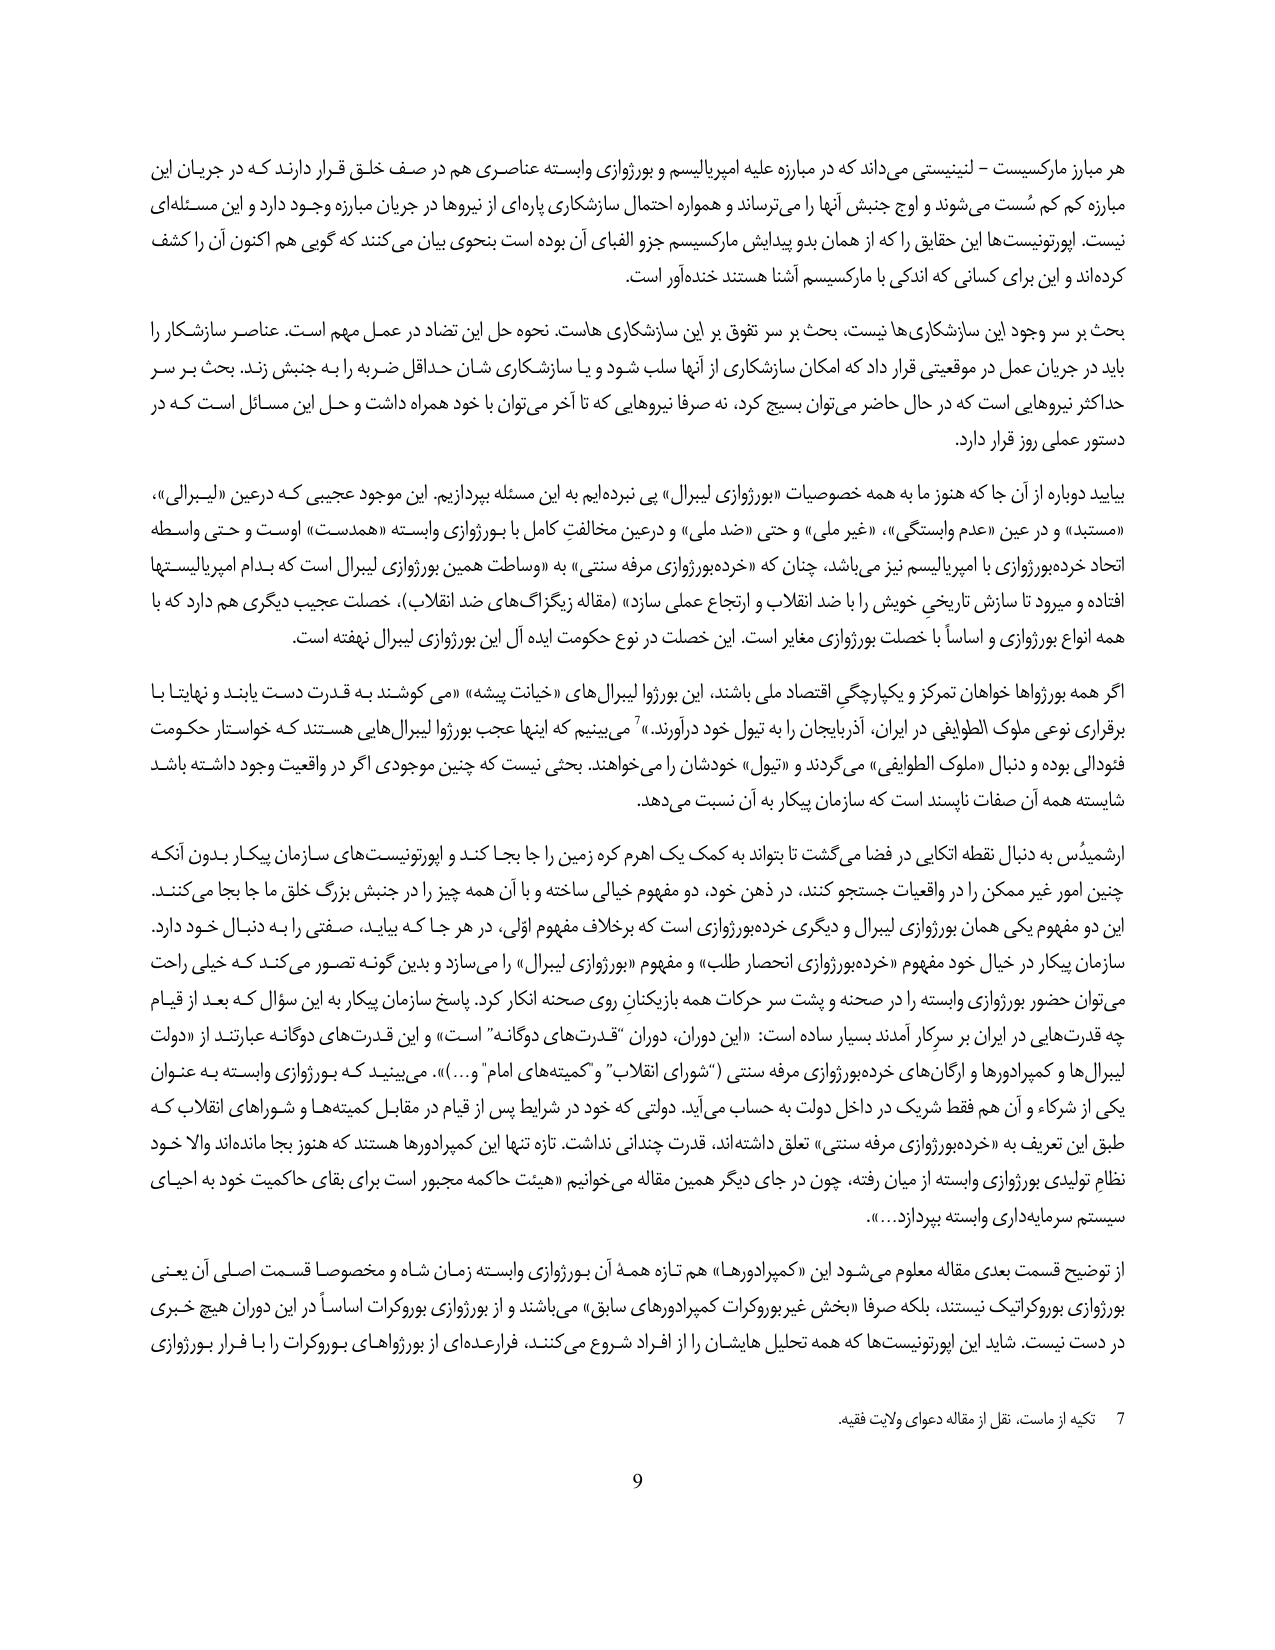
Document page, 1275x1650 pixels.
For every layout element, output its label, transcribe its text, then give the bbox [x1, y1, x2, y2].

text بیایید دوباره از آن جا که هنوز ما به همه خصوصیات «بورژوازی لیبرال» پی نبرده‌ایم به این مسئله بپردازیم. این موجود عجیبی که درعین «لیبرالی»، «مستبد» و در عین «عدم وابستگی»، «غیر ملی» و حتی «ضد ملی» و درعین مخالفتِ کامل با بورژوازی وابسته «همدست» اوست و حتی واسطه اتحاد خرده‌بورژوازی با امپریالیسم نیز می‌باشد، چنان که «خرده‌بورژوازی مرفه سنتی» به «وساطت همین بورژوازی لیبرال است که بدام امپریالیستها افتاده و میرود تا سازش تاریخیِ خویش را با ضد انقلاب و ارتجاع عملی سازد» (مقاله زیگزاگ‌های ضد انقلاب)، خصلت عجیب دیگری هم دارد که با همه انواع بورژوازی و اساساً با خصلت بورژوازی مغایر است. این خصلت در نوع حکومت ایده آل این بورژوازی لیبرال نهفته است. [150, 475, 1125, 656]
text اگر همه بورژواها خواهان تمرکز و یکپارچگیِ اقتصاد ملی باشند، این بورژوا لیبرال‌های «خیانت پیشه» «می کوشند به قدرت دست یابند و نهایتا با برقراری نوعی ملوک الطوایفی در ایران، آذربایجان را به تیول خود درآورند.» می‌بینیم که اینها عجب بورژوا لیبرال‌هایی هستند که خواستار حکومت فئودالی بوده و دنبال «ملوک الطوایفی» می‌گردند و «تیول» خودشان را می‌خواهند. بحثی نیست که چنین موجودی اگر در واقعیت وجود داشته باشد شایسته همه آن صفات ناپسند است که سازمان پیکار به آن نسبت می‌دهد. [150, 674, 1125, 818]
text تکیه از ماست، نقل از مقاله دعوای ولایت فقیه. [150, 1404, 1125, 1434]
text از توضیح قسمت بعدی مقاله معلوم می‌شود این «کمپرادورها» هم تازه همۀ آن بورژوازی وابسته زمان شاه و مخصوصا قسمت اصلی آن یعنی بورژوازی بوروکراتیک نیستند، بلکه صرفا «بخش غیر‌بوروکرات کمپرادورهای سابق» می‌باشند و از بورژوازی بوروکرات اساساً در این دوران هیچ خبری در دست نیست. شاید این اپورتونیست‌ها که همه تحلیل هایشان را از افراد شروع می‌کنند، فرارعده‌ای از بورژواهای بوروکرات را با فرار بورژوازی [150, 1252, 1125, 1360]
text هر مبارز مارکسیست - لنینیستی می‌داند که در مبارزه علیه امپریالیسم و بورژوازی وابسته عناصری هم در صف خلق قرار دارند که در جریان این مبارزه کم کم سُست می‌شوند و اوج جنبش آنها را می‌ترساند و همواره احتمال سازشکاری پاره‌ای از نیروها در جریان مبارزه وجود دارد و این مسئله‌ای نیست. اپورتونیست‌ها این حقایق را که از همان بدو پیدایش مارکسیسم جزو الفبای آن بوده است بنحوی بیان می‌کنند که گویی هم اکنون آن را کشف کرده‌اند و این برای کسانی که اندکی با مارکسیسم آشنا هستند خنده‌آور است. [150, 150, 1125, 294]
text ارشمیدُس به دنبال نقطه اتکایی در فضا می‌گشت تا بتواند به کمک یک اهرم کره زمین را جا بجا کند و اپورتونیست‌های سازمان پیکار بدون آنکه چنین امور غیر ممکن را در واقعیات جستجو کنند، در ذهن خود، دو مفهوم خیالی ساخته و با آن همه چیز را در جنبش بزرگ خلق ما جا بجا می‌کنند. این دو مفهوم یکی همان بورژوازی لیبرال و دیگری خرده‌بورژوازی است که برخلاف مفهوم اوّلی، در هر جا که بیاید، صفتی را به دنبال خود دارد. سازمان پیکار در خیال خود مفهوم «خرده‌بورژوازی انحصار طلب» و مفهوم «بورژوازی لیبرال» را می‌سازد و بدین گونه تصور می‌کند که خیلی راحت می‌توان حضور بورژوازی وابسته را در صحنه و پشت سر حرکات همه بازیکنانِ روی صحنه انکار کرد. پاسخ سازمان پیکار به این سؤال که بعد از قیام چه قدرت‌هایی در ایران بر سر‌ِ‌کار آمدند بسیار ساده است: «این دوران، دوران “قدرت‌های دوگانه” است» و این قدرت‌های دوگانه عبارتند از «دولت لیبرال‌ها و کمپرادورها و ارگان‌های خرده‌بورژوازی مرفه سنتی (“شورای انقلاب” و"کمیته‌های امام" و…)». می‌بینید که بورژوازی وابسته به عنوان یکی از شرکاء و آن هم فقط شریک در داخل دولت به حساب می‌آید. دولتی که خود در شرایط پس از قیام در مقابل کمیته‌ها و شوراهای انقلاب که طبق این تعریف به «خرده‌بورژوازی مرفه سنتی» تعلق داشته‌اند، قدرت چندانی نداشت. تازه تنها این کمپرادورها هستند که هنوز بجا مانده‌اند والا خود نظامِ تولیدی بورژوازی وابسته از میان رفته، چون در جای دیگر همین مقاله می‌خوانیم «هیئت حاکمه مجبور است برای بقای حاکمیت خود به احیای سیستم سرمایه‌داری وابسته بپردازد…». [150, 836, 1125, 1234]
text بحث بر سر وجود این سازشکاری‌ها نیست، بحث بر سر تفوق بر این سازشکاری هاست. نحوه حل این تضاد در عمل مهم است. عناصر سازشکار را باید در جریان عمل در موقعیتی قرار داد که امکان سازشکاری از آنها سلب شود و یا سازشکاری شان حداقل ضربه را به جنبش زند. بحث بر سر حداکثر نیروهایی است که در حال حاضر می‌توان بسیج کرد، نه صرفا نیروهایی که تا آخر می‌توان با خود همراه داشت و حل این مسائل است که در دستور عملی روز قرار دارد. [150, 312, 1125, 457]
